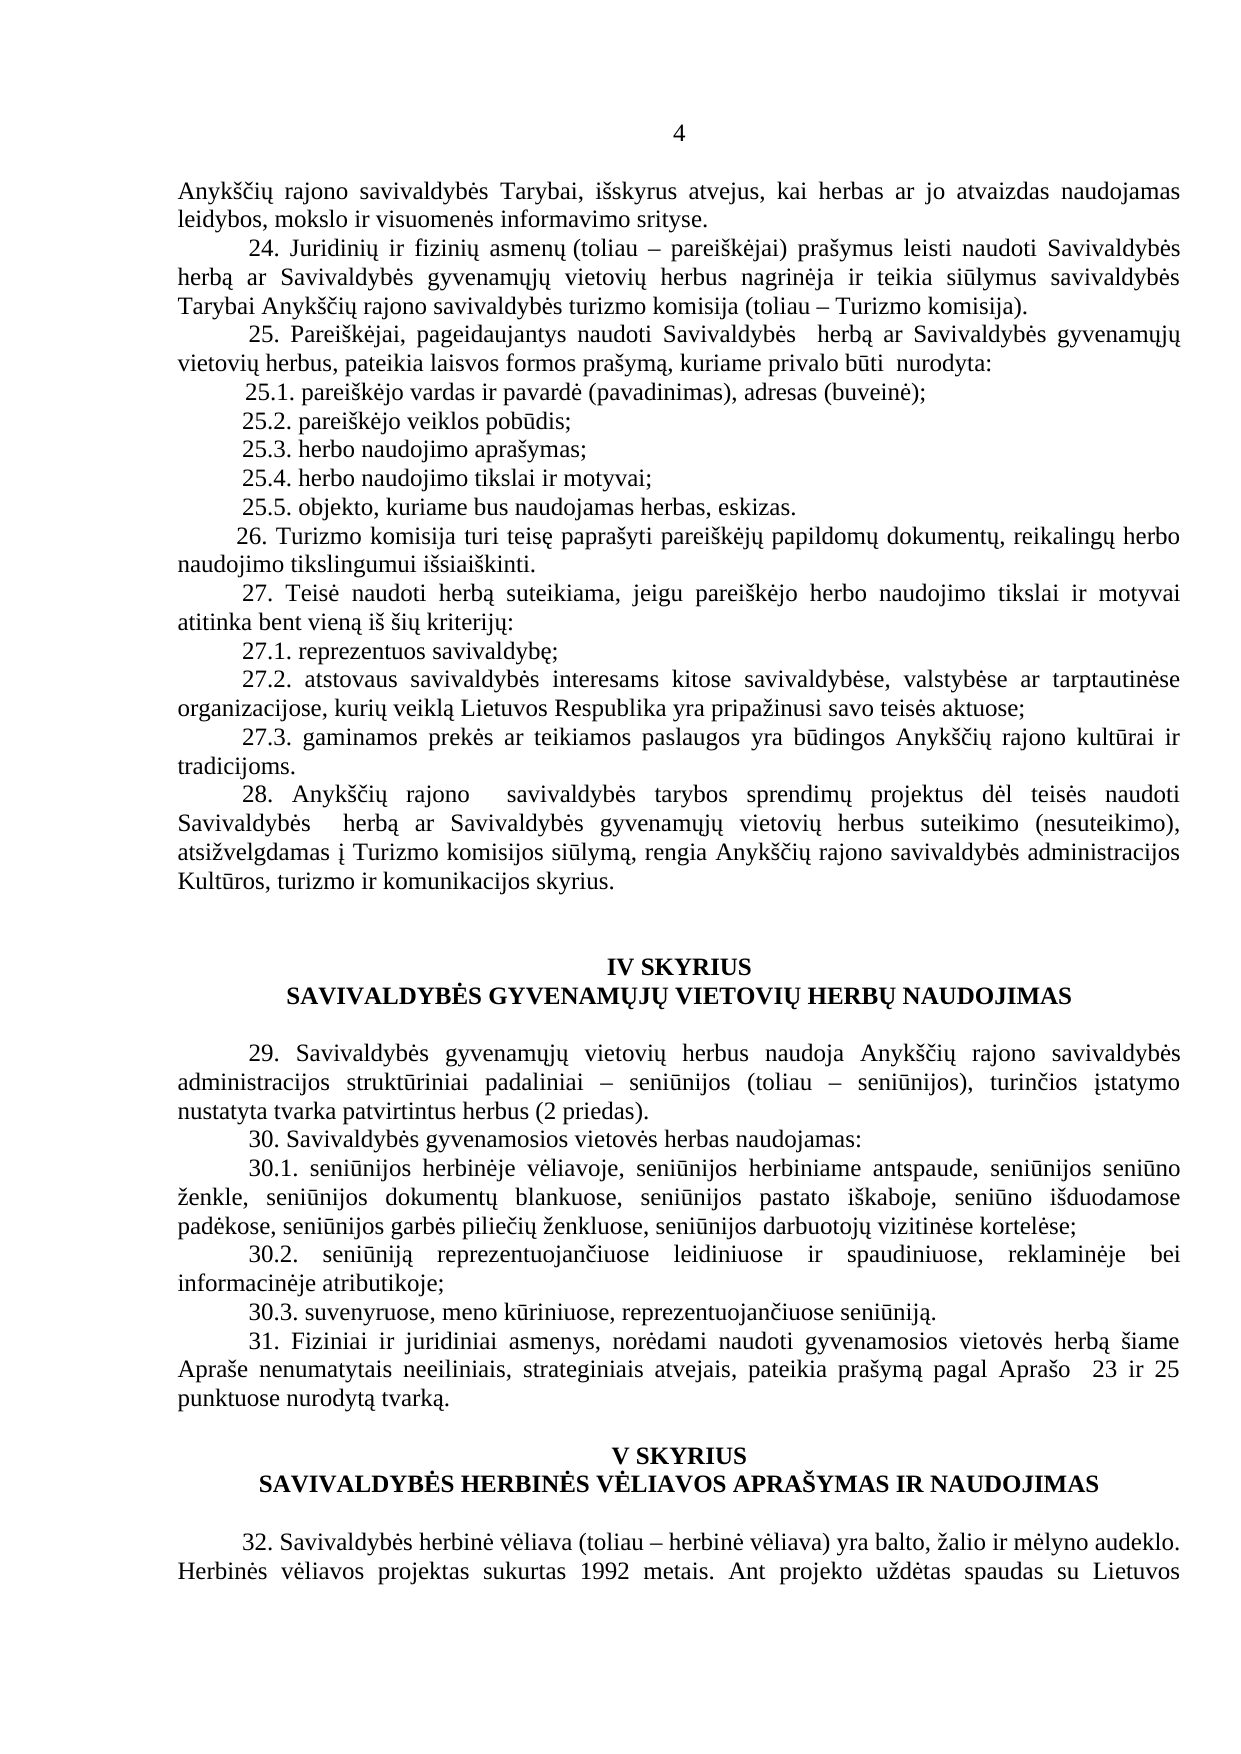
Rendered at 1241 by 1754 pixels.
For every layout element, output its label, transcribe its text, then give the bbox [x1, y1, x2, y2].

text 25.1. pareiškėjo vardas ir pavardė (pavadinimas), adresas (buveinė); [177, 377, 1181, 406]
text 30. Savivaldybės gyvenamosios vietovės herbas naudojamas: [177, 1124, 1181, 1153]
text 30.3. suvenyruose, meno kūriniuose, reprezentuojančiuose seniūniją. [177, 1297, 1181, 1326]
text IV SKYRIUS [177, 952, 1181, 981]
text 29. Savivaldybės gyvenamųjų vietovių herbus naudoja Anykščių rajono savivaldybės administracijos struktūriniai padaliniai – seniūnijos (toliau – seniūnijos), turinčios įstatymo nustatyta tvarka patvirtintus herbus (2 priedas). [177, 1038, 1181, 1124]
text 27. Teisė naudoti herbą suteikiama, jeigu pareiškėjo herbo naudojimo tikslai ir motyvai atitinka bent vieną iš šių kriterijų: [177, 578, 1181, 636]
text 32. Savivaldybės herbinė vėliava (toliau – herbinė vėliava) yra balto, žalio ir mėlyno audeklo. Herbinės vėliavos projektas sukurtas 1992 metais. Ant projekto uždėtas spaudas su Lietuvos [177, 1527, 1181, 1584]
text SAVIVALDYBĖS GYVENAMŲJŲ VIETOVIŲ HERBŲ NAUDOJIMAS [177, 981, 1181, 1009]
text 27.2. atstovaus savivaldybės interesams kitose savivaldybėse, valstybėse ar tarptautinėse organizacijose, kurių veiklą Lietuvos Respublika yra pripažinusi savo teisės aktuose; [177, 664, 1181, 722]
text 27.3. gaminamos prekės ar teikiamos paslaugos yra būdingos Anykščių rajono kultūrai ir tradicijoms. [177, 722, 1181, 779]
text 25. Pareiškėjai, pageidaujantys naudoti Savivaldybės herbą ar Savivaldybės gyvenamųjų vietovių herbus, pateikia laisvos formos prašymą, kuriame privalo būti nurodyta: [177, 319, 1181, 377]
text 25.2. pareiškėjo veiklos pobūdis; [177, 406, 1181, 434]
text 30.2. seniūniją reprezentuojančiuose leidiniuose ir spaudiniuose, reklaminėje bei informacinėje atributikoje; [177, 1239, 1181, 1297]
text SAVIVALDYBĖS HERBINĖS VĖLIAVOS APRAŠYMAS IR NAUDOJIMAS [177, 1469, 1181, 1498]
text 25.4. herbo naudojimo tikslai ir motyvai; [177, 463, 1181, 492]
text 25.5. objekto, kuriame bus naudojamas herbas, eskizas. [177, 492, 1181, 521]
text V SKYRIUS [177, 1441, 1181, 1469]
text 26. Turizmo komisija turi teisę paprašyti pareiškėjų papildomų dokumentų, reikalingų herbo naudojimo tikslingumui išsiaiškinti. [177, 521, 1181, 578]
text 31. Fiziniai ir juridiniai asmenys, norėdami naudoti gyvenamosios vietovės herbą šiame Apraše nenumatytais neeiliniais, strateginiais atvejais, pateikia prašymą pagal Aprašo 23 ir 25 punktuose nurodytą tvarką. [177, 1326, 1181, 1412]
text 28. Anykščių rajono savivaldybės tarybos sprendimų projektus dėl teisės naudoti Savivaldybės herbą ar Savivaldybės gyvenamųjų vietovių herbus suteikimo (nesuteikimo), atsižvelgdamas į Turizmo komisijos siūlymą, rengia Anykščių rajono savivaldybės administracijos Kultūros, turizmo ir komunikacijos skyrius. [177, 779, 1181, 894]
text 24. Juridinių ir fizinių asmenų (toliau – pareiškėjai) prašymus leisti naudoti Savivaldybės herbą ar Savivaldybės gyvenamųjų vietovių herbus nagrinėja ir teikia siūlymus savivaldybės Tarybai Anykščių rajono savivaldybės turizmo komisija (toliau – Turizmo komisija). [177, 233, 1181, 319]
text 25.3. herbo naudojimo aprašymas; [177, 434, 1181, 463]
text 27.1. reprezentuos savivaldybę; [177, 636, 1181, 664]
text 30.1. seniūnijos herbinėje vėliavoje, seniūnijos herbiniame antspaude, seniūnijos seniūno ženkle, seniūnijos dokumentų blankuose, seniūnijos pastato iškaboje, seniūno išduodamose padėkose, seniūnijos garbės piliečių ženkluose, seniūnijos darbuotojų vizitinėse kortelėse; [177, 1153, 1181, 1239]
text Anykščių rajono savivaldybės Tarybai, išskyrus atvejus, kai herbas ar jo atvaizdas naudojamas leidybos, mokslo ir visuomenės informavimo srityse. [177, 176, 1181, 233]
